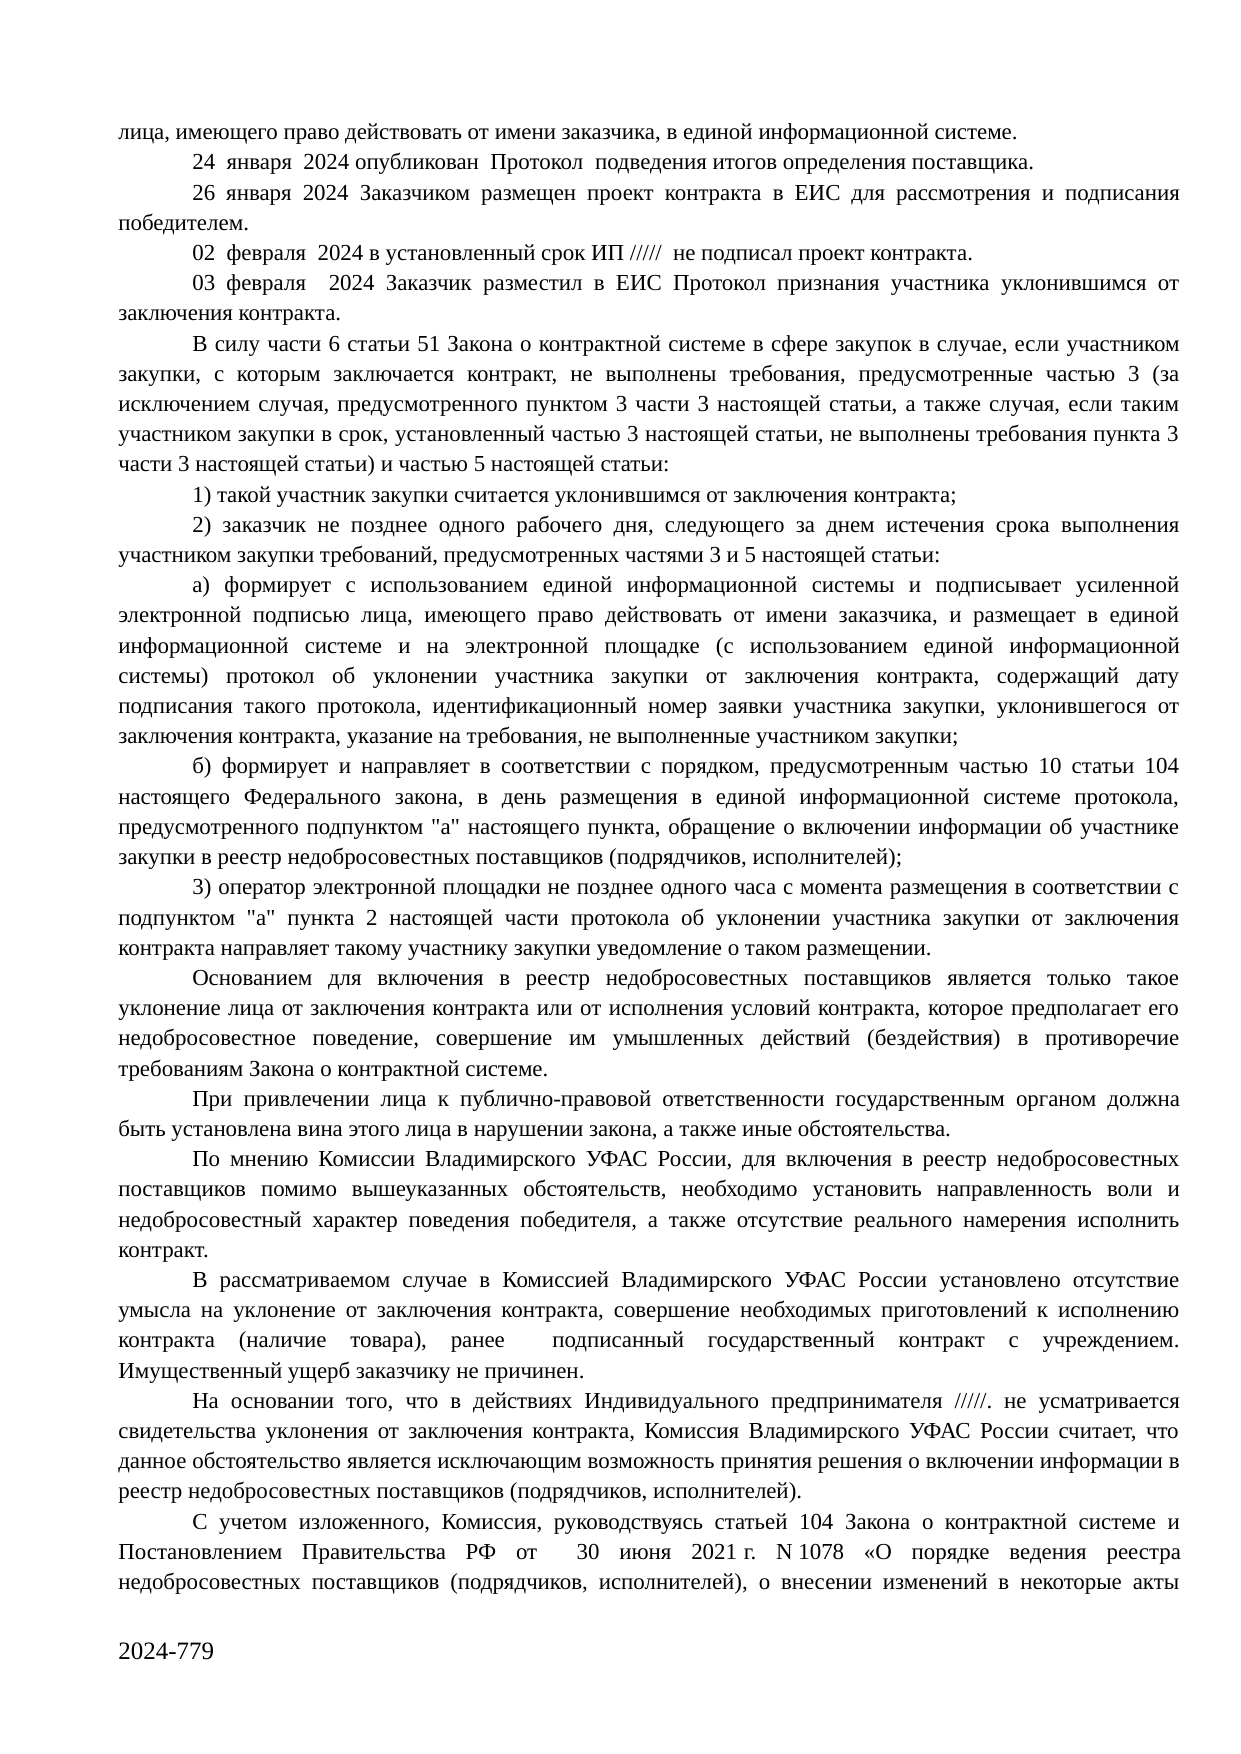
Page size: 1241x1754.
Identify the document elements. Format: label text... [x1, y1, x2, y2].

text Основанием для включения в реестр недобросовестных поставщиков является только такое уклонение лица от заключения контракта или от исполнения условий контракта, которое предполагает его недобросовестное поведение, совершение им умышленных действий (бездействия) в противоречие требованиям Закона о контрактной системе. [118, 964, 1181, 1081]
text При привлечении лица к публично-правовой ответственности государственным органом должна быть установлена вина этого лица в нарушении закона, а также иные обстоятельства. [118, 1085, 1181, 1141]
text 2) заказчик не позднее одного рабочего дня, следующего за днем истечения срока выполнения участником закупки требований, предусмотренных частями 3 и 5 настоящей статьи: [118, 511, 1181, 567]
text На основании того, что в действиях Индивидуального предпринимателя /////. не усматривается свидетельства уклонения от заключения контракта, Комиссия Владимирского УФАС России считает, что данное обстоятельство является исключающим возможность принятия решения о включении информации в реестр недобросовестных поставщиков (подрядчиков, исполнителей). [118, 1387, 1181, 1504]
text 02 февраля 2024 в установленный срок ИП ///// не подписал проект контракта. [118, 239, 1181, 265]
text В силу части 6 статьи 51 Закона о контрактной системе в сфере закупок в случае, если участником закупки, с которым заключается контракт, не выполнены требования, предусмотренные частью 3 (за исключением случая, предусмотренного пунктом 3 части 3 настоящей статьи, а также случая, если таким участником закупки в срок, установленный частью 3 настоящей статьи, не выполнены требования пункта 3 части 3 настоящей статьи) и частью 5 настоящей статьи: [118, 329, 1181, 477]
text По мнению Комиссии Владимирского УФАС России, для включения в реестр недобросовестных поставщиков помимо вышеуказанных обстоятельств, необходимо установить направленность воли и недобросовестный характер поведения победителя, а также отсутствие реального намерения исполнить контракт. [118, 1145, 1181, 1262]
text а) формирует с использованием единой информационной системы и подписывает усиленной электронной подписью лица, имеющего право действовать от имени заказчика, и размещает в единой информационной системе и на электронной площадке (с использованием единой информационной системы) протокол об уклонении участника закупки от заключения контракта, содержащий дату подписания такого протокола, идентификационный номер заявки участника закупки, уклонившегося от заключения контракта, указание на требования, не выполненные участником закупки; [118, 571, 1181, 749]
text 3) оператор электронной площадки не позднее одного часа с момента размещения в соответствии с подпунктом "а" пункта 2 настоящей части протокола об уклонении участника закупки от заключения контракта направляет такому участнику закупки уведомление о таком размещении. [118, 873, 1181, 960]
text лица, имеющего право действовать от имени заказчика, в единой информационной системе. [118, 118, 1181, 144]
text 26 января 2024 Заказчиком размещен проект контракта в ЕИС для рассмотрения и подписания победителем. [118, 178, 1181, 235]
text С учетом изложенного, Комиссия, руководствуясь статьей 104 Закона о контрактной системе и Постановлением Правительства РФ от 30 июня 2021 г. N 1078 «О порядке ведения реестра недобросовестных поставщиков (подрядчиков, исполнителей), о внесении изменений в некоторые акты [118, 1508, 1181, 1594]
text б) формирует и направляет в соответствии с порядком, предусмотренным частью 10 статьи 104 настоящего Федерального закона, в день размещения в единой информационной системе протокола, предусмотренного подпунктом "а" настоящего пункта, обращение о включении информации об участнике закупки в реестр недобросовестных поставщиков (подрядчиков, исполнителей); [118, 752, 1181, 869]
text В рассматриваемом случае в Комиссией Владимирского УФАС России установлено отсутствие умысла на уклонение от заключения контракта, совершение необходимых приготовлений к исполнению контракта (наличие товара), ранее подписанный государственный контракт с учреждением. Имущественный ущерб заказчику не причинен. [118, 1266, 1181, 1383]
text 03 февраля 2024 Заказчик разместил в ЕИС Протокол признания участника уклонившимся от заключения контракта. [118, 269, 1181, 326]
text 1) такой участник закупки считается уклонившимся от заключения контракта; [118, 481, 1181, 507]
text 24 января 2024 опубликован Протокол подведения итогов определения поставщика. [118, 148, 1181, 175]
